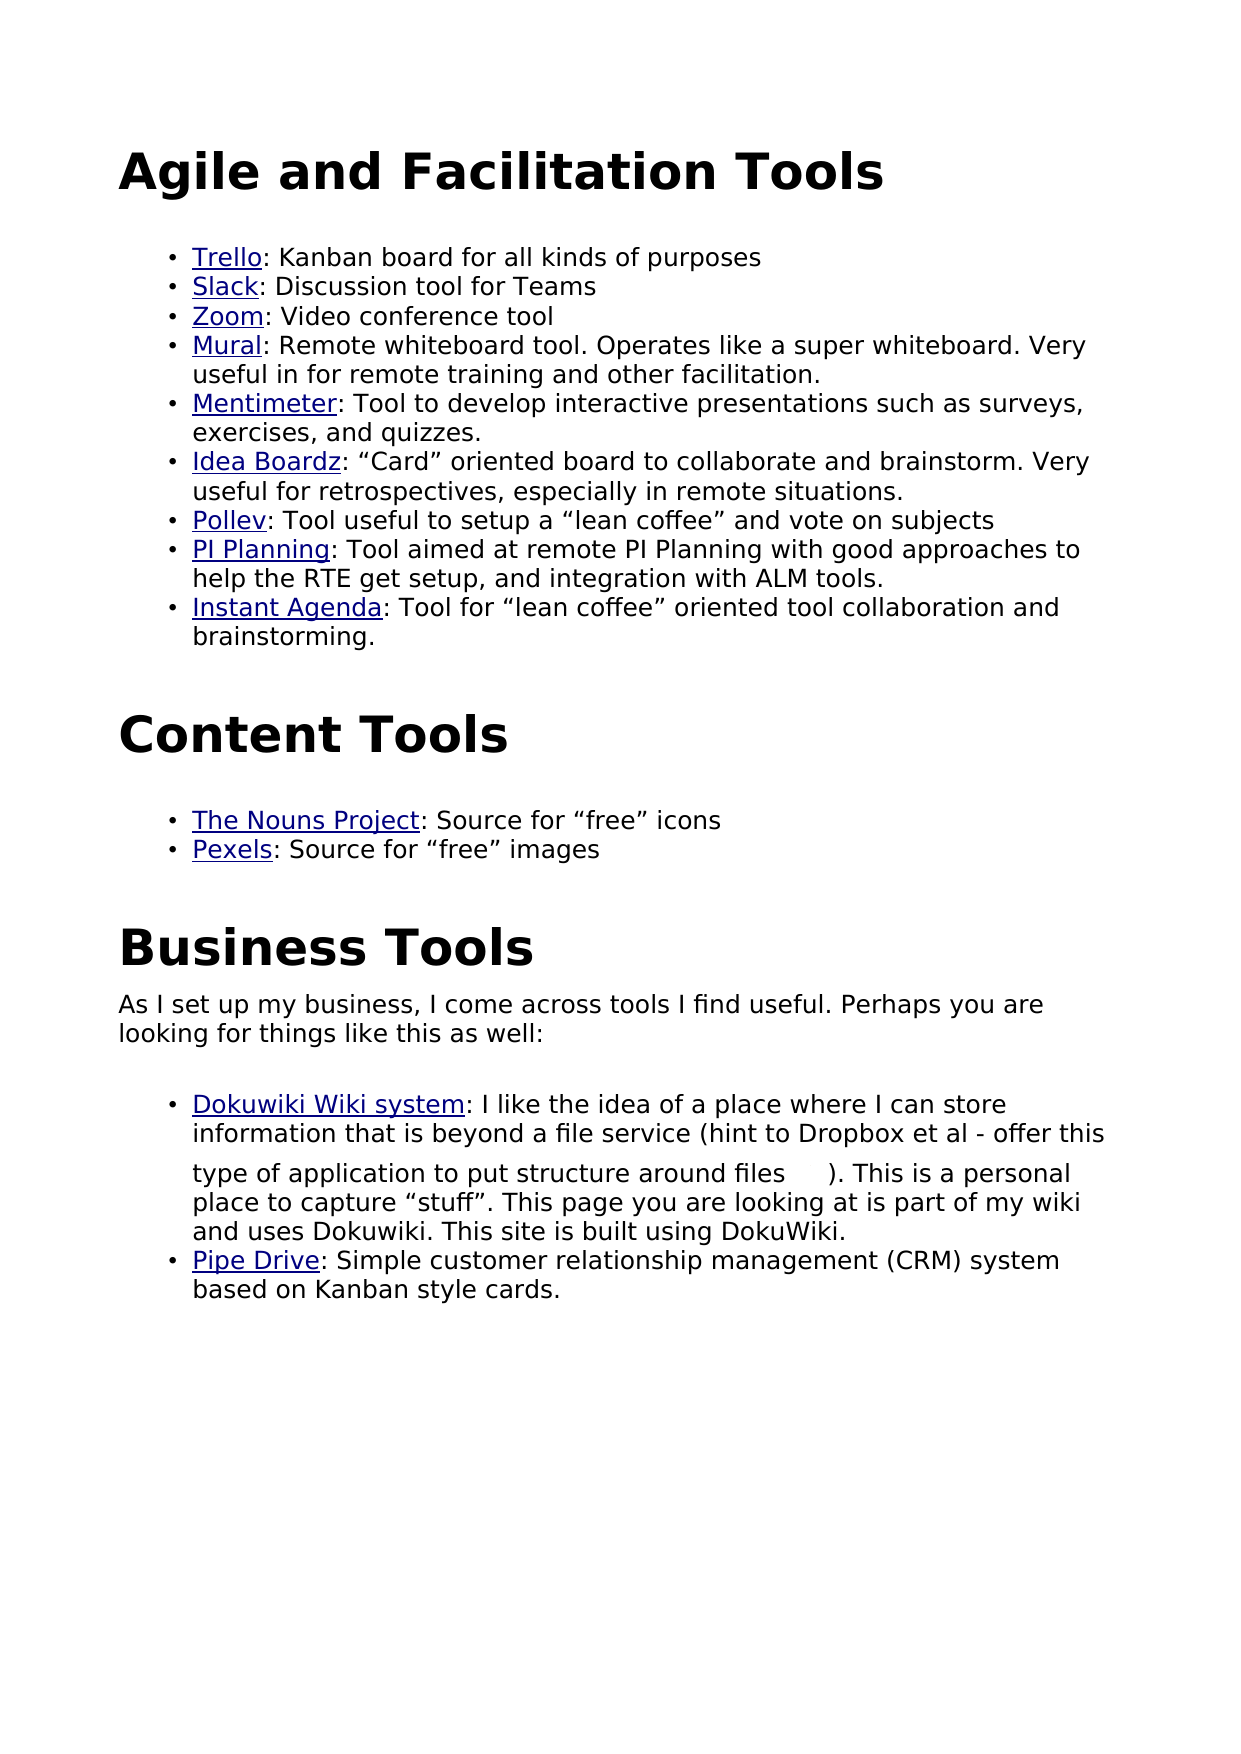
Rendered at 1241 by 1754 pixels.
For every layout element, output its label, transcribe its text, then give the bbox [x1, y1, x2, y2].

list Instant Agenda: Tool for “lean coffee” oriented tool collaboration and brainstorming. [177, 593, 1122, 652]
list Slack: Discussion tool for Teams [177, 272, 1122, 302]
list Dokuwiki Wiki system: I like the idea of a place where I can store information that is beyond a file service (hint to Dropbox et al - offer this type of application to put structure around files ). This is a personal place to capture “stuff”. This page you are looking at is part of my wiki and uses Dokuwiki. This site is built using DokuWiki. [177, 1090, 1122, 1246]
list Trello: Kanban board for all kinds of purposes [177, 243, 1122, 272]
list Zoom: Video conference tool [177, 302, 1122, 331]
subtitle Agile and Facilitation Tools [118, 143, 1122, 201]
list The Nouns Project: Source for “free” icons [177, 806, 1122, 836]
list PI Planning: Tool aimed at remote PI Planning with good approaches to help the RTE get setup, and integration with ALM tools. [177, 535, 1122, 593]
list Mural: Remote whiteboard tool. Operates like a super whiteboard. Very useful in for remote training and other facilitation. [177, 331, 1122, 389]
subtitle Content Tools [118, 706, 1122, 764]
list Pipe Drive: Simple customer relationship management (CRM) system based on Kanban style cards. [177, 1246, 1122, 1304]
list Mentimeter: Tool to develop interactive presentations such as surveys, exercises, and quizzes. [177, 389, 1122, 447]
subtitle Business Tools [118, 919, 1122, 977]
list Idea Boardz: “Card” oriented board to collaborate and brainstorm. Very useful for retrospectives, especially in remote situations. [177, 447, 1122, 506]
text As I set up my business, I come across tools I find useful. Perhaps you are looking for things like this as well: [118, 990, 1122, 1048]
list Pollev: Tool useful to setup a “lean coffee” and vote on subjects [177, 506, 1122, 535]
list Pexels: Source for “free” images [177, 836, 1122, 865]
